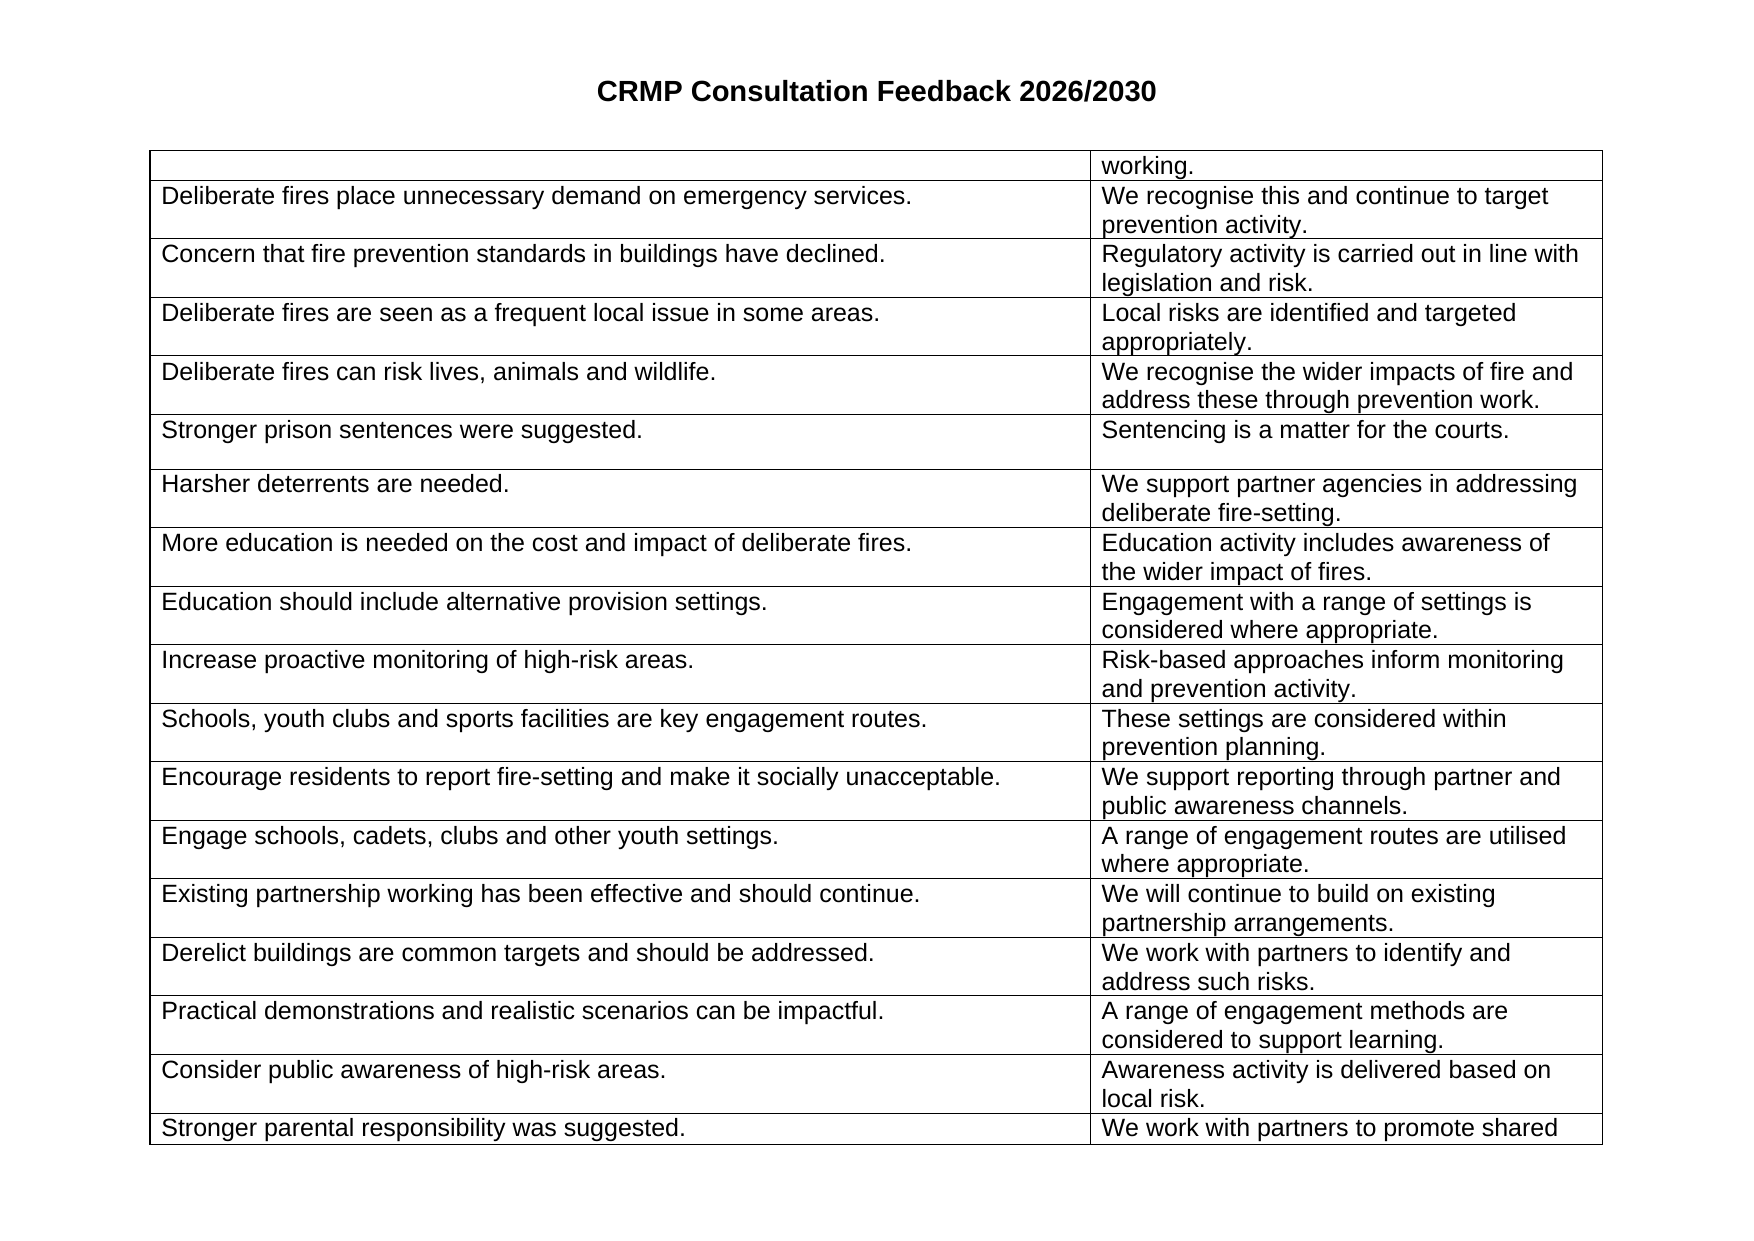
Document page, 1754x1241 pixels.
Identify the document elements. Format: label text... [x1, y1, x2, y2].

table_cell We recognise this and continue to target prevention activity. [1091, 181, 1602, 238]
table_cell [151, 151, 1090, 180]
table_cell Risk-based approaches inform monitoring and prevention activity. [1091, 645, 1602, 703]
table_cell Education activity includes awareness of the wider impact of fires. [1091, 528, 1602, 586]
table_cell Consider public awareness of high-risk areas. [151, 1055, 1090, 1112]
table_cell We support partner agencies in addressing deliberate fire-setting. [1091, 470, 1602, 527]
table_cell Deliberate fires place unnecessary demand on emergency services. [151, 181, 1090, 238]
table_cell Engagement with a range of settings is considered where appropriate. [1091, 587, 1602, 644]
table_cell Stronger parental responsibility was suggested. [151, 1114, 1090, 1144]
table_cell We work with partners to promote shared [1091, 1114, 1602, 1144]
table_cell Concern that fire prevention standards in buildings have declined. [151, 239, 1090, 297]
table_cell These settings are considered within prevention planning. [1091, 704, 1602, 761]
table_cell We support reporting through partner and public awareness channels. [1091, 762, 1602, 820]
table_cell Sentencing is a matter for the courts. [1091, 415, 1602, 468]
table_cell We work with partners to identify and address such risks. [1091, 938, 1602, 995]
table_cell Engage schools, cadets, clubs and other youth settings. [151, 821, 1090, 878]
table_cell Regulatory activity is carried out in line with legislation and risk. [1091, 239, 1602, 297]
table_cell Derelict buildings are common targets and should be addressed. [151, 938, 1090, 995]
table_cell Encourage residents to report fire-setting and make it socially unacceptable. [151, 762, 1090, 820]
table_cell Deliberate fires can risk lives, animals and wildlife. [151, 356, 1090, 414]
table_cell We recognise the wider impacts of fire and address these through prevention work. [1091, 356, 1602, 414]
table_cell Practical demonstrations and realistic scenarios can be impactful. [151, 996, 1090, 1054]
table_cell Awareness activity is delivered based on local risk. [1091, 1055, 1602, 1112]
table_cell Increase proactive monitoring of high-risk areas. [151, 645, 1090, 703]
table_cell More education is needed on the cost and impact of deliberate fires. [151, 528, 1090, 586]
table_cell A range of engagement methods are considered to support learning. [1091, 996, 1602, 1054]
table_cell We will continue to build on existing partnership arrangements. [1091, 879, 1602, 937]
table_cell working. [1091, 151, 1602, 180]
table_cell Stronger prison sentences were suggested. [151, 415, 1090, 468]
table_cell Existing partnership working has been effective and should continue. [151, 879, 1090, 937]
table_cell Schools, youth clubs and sports facilities are key engagement routes. [151, 704, 1090, 761]
table_cell Education should include alternative provision settings. [151, 587, 1090, 644]
table_cell A range of engagement routes are utilised where appropriate. [1091, 821, 1602, 878]
table_cell Deliberate fires are seen as a frequent local issue in some areas. [151, 298, 1090, 355]
table_cell Local risks are identified and targeted appropriately. [1091, 298, 1602, 355]
table_cell Harsher deterrents are needed. [151, 470, 1090, 527]
